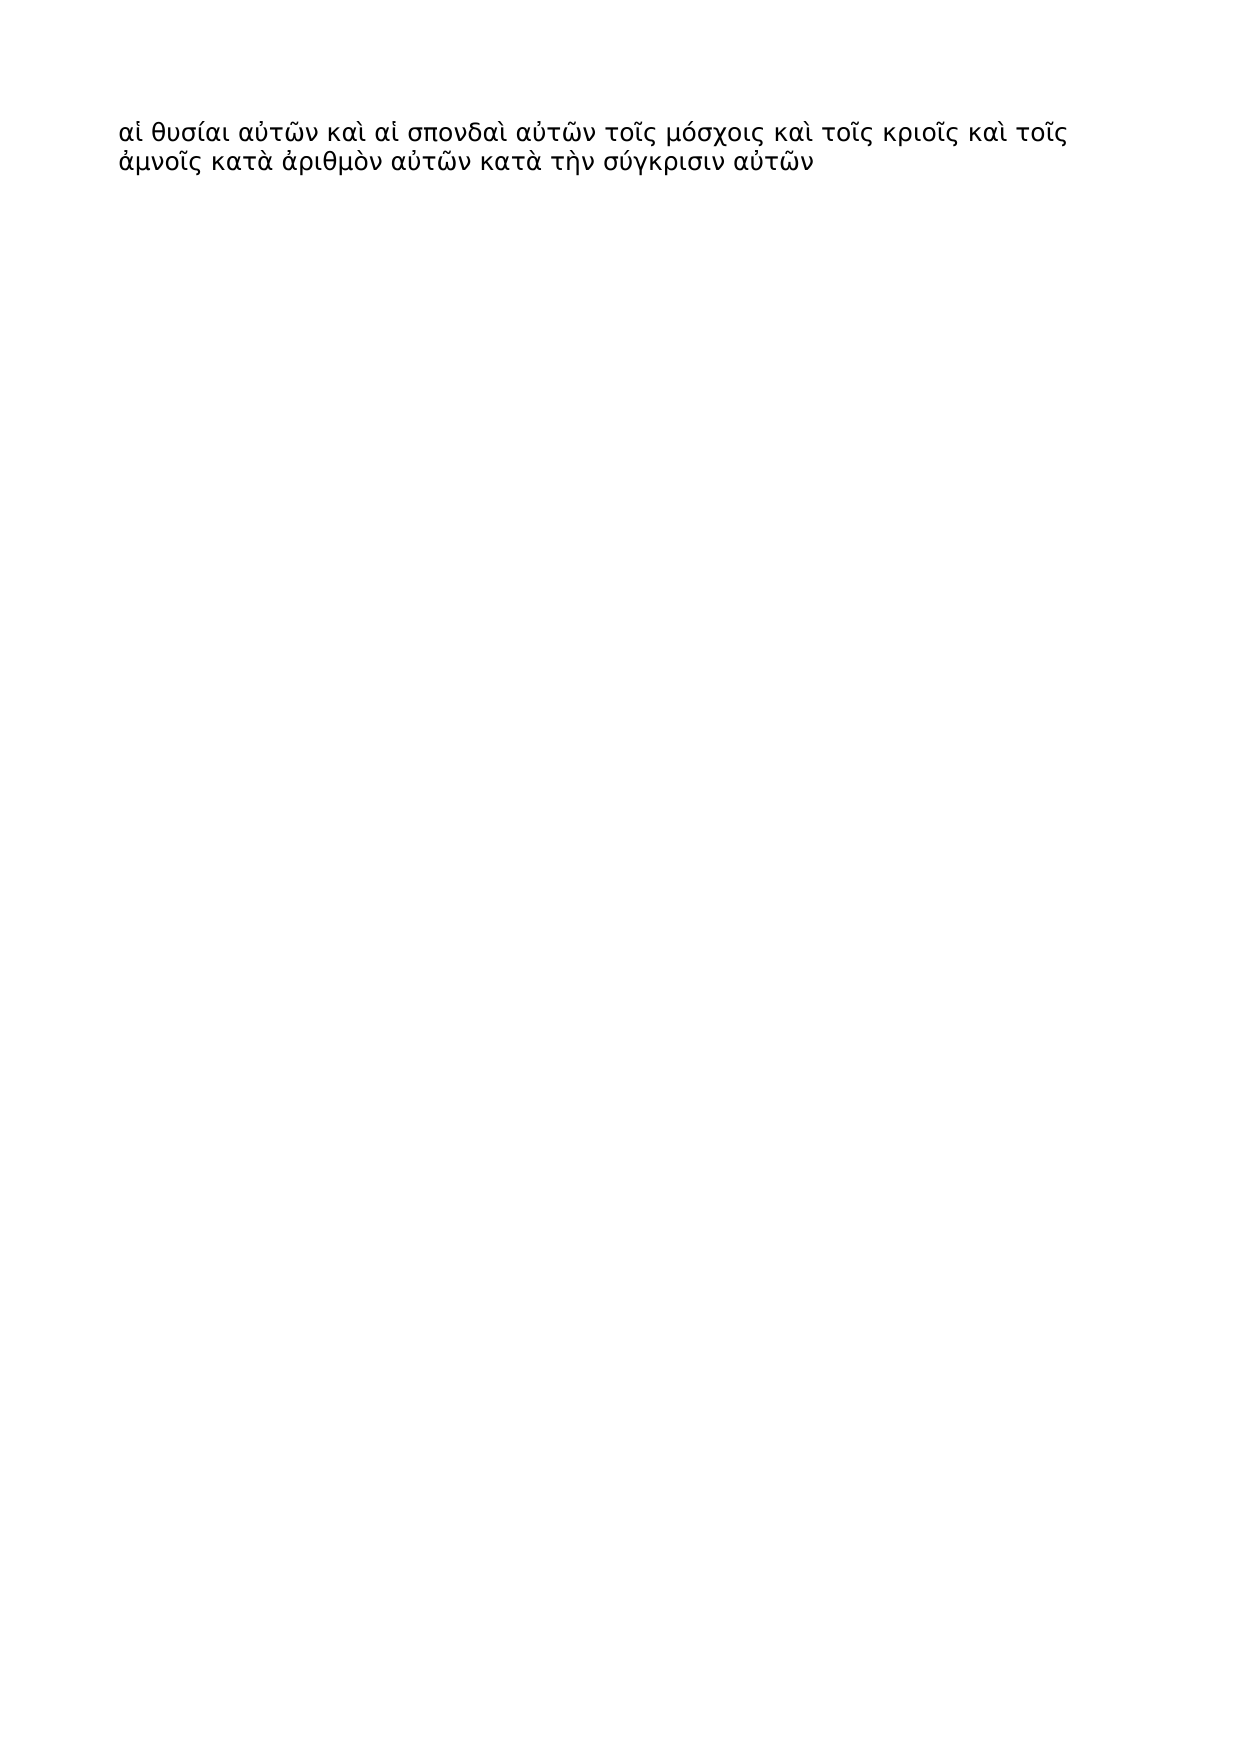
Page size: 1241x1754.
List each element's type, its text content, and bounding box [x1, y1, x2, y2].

text αἱ θυσίαι αὐτῶν καὶ αἱ σπονδαὶ αὐτῶν τοῖς μόσχοις καὶ τοῖς κριοῖς καὶ τοῖς ἀμνοῖς κατὰ ἀριθμὸν αὐτῶν κατὰ τὴν σύγκρισιν αὐτῶν [118, 118, 1122, 176]
